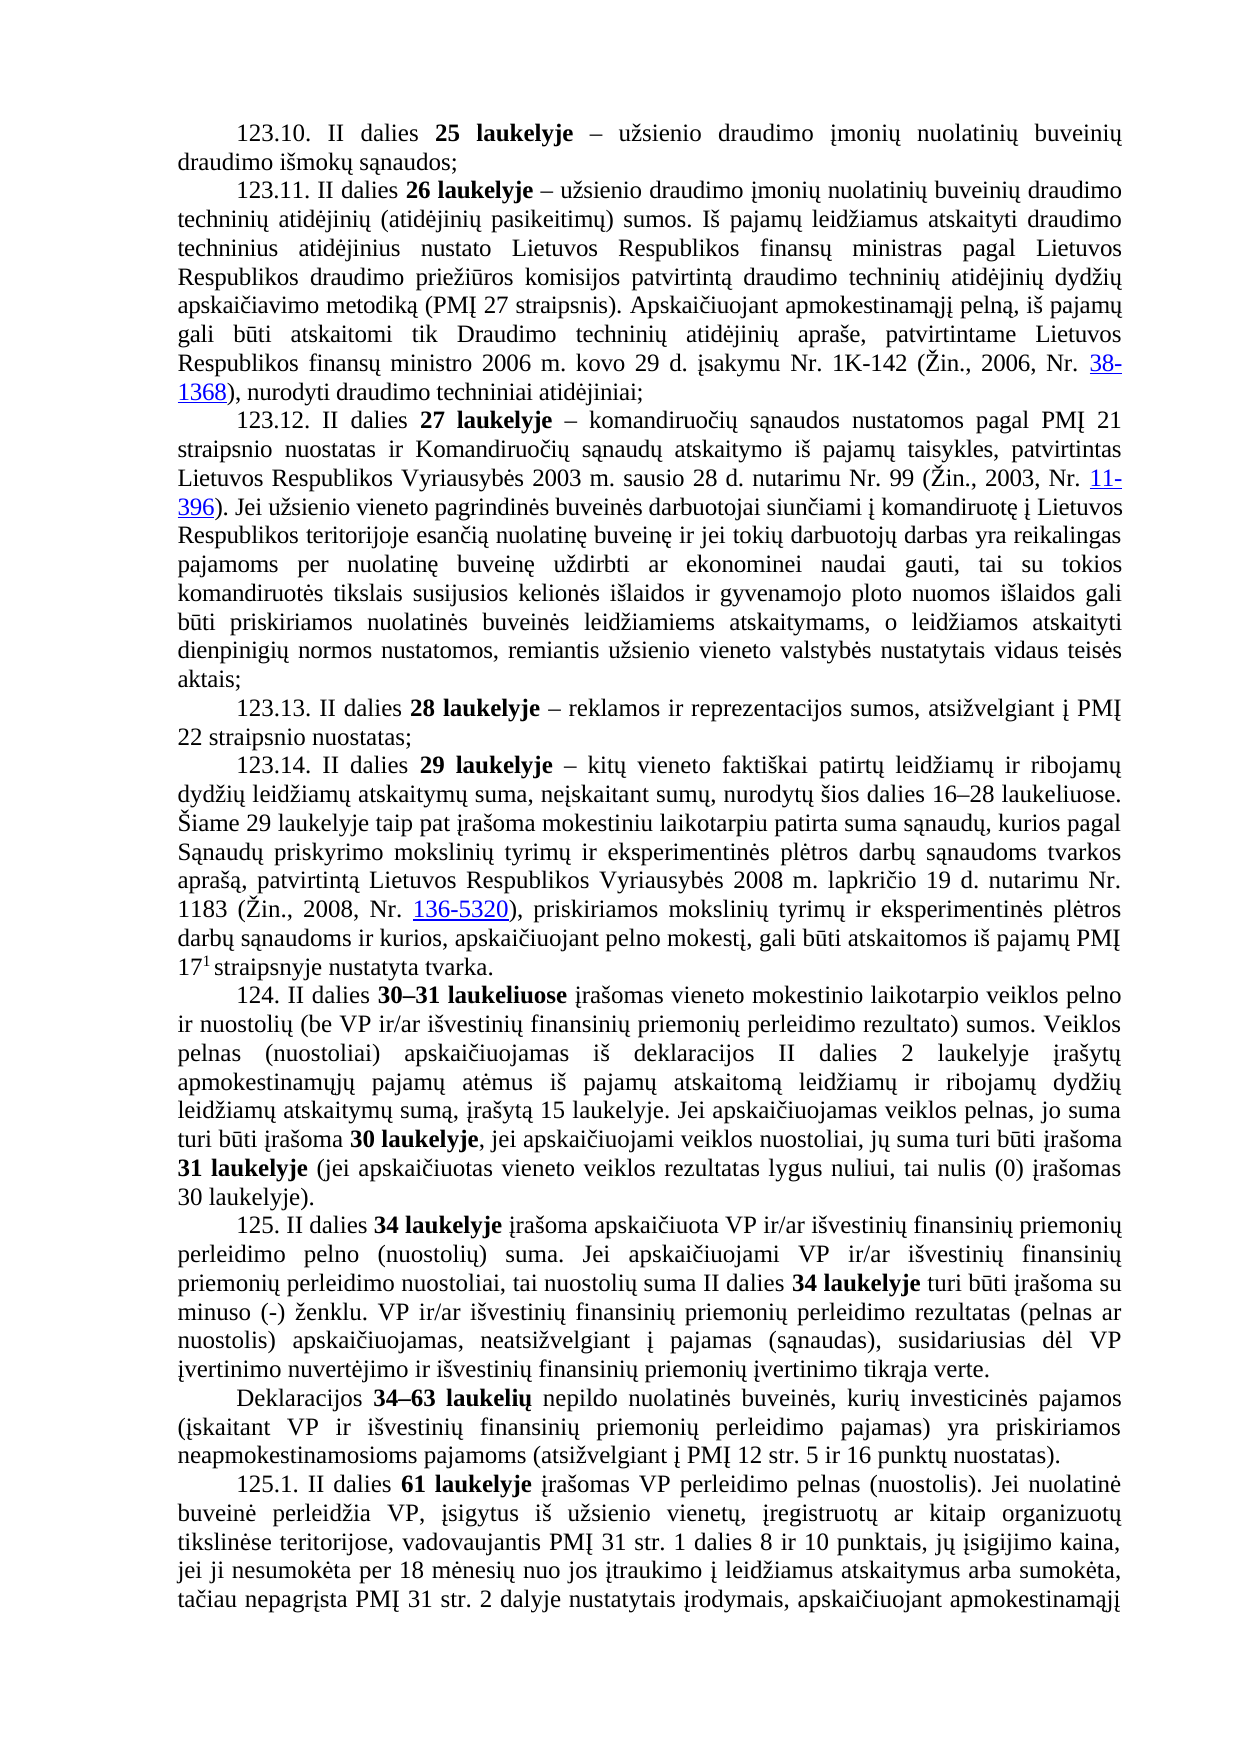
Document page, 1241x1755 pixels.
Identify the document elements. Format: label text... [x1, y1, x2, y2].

text 123.12. II dalies 27 laukelyje – komandiruočių sąnaudos nustatomos pagal PMĮ 21 straipsnio nuostatas ir Komandiruočių sąnaudų atskaitymo iš pajamų taisykles, patvirtintas Lietuvos Respublikos Vyriausybės 2003 m. sausio 28 d. nutarimu Nr. 99 (Žin., 2003, Nr. 11-396). Jei užsienio vieneto pagrindinės buveinės darbuotojai siunčiami į komandiruotę į Lietuvos Respublikos teritorijoje esančią nuolatinę buveinę ir jei tokių darbuotojų darbas yra reikalingas pajamoms per nuolatinę buveinę uždirbti ar ekonominei naudai gauti, tai su tokios komandiruotės tikslais susijusios kelionės išlaidos ir gyvenamojo ploto nuomos išlaidos gali būti priskiriamos nuolatinės buveinės leidžiamiems atskaitymams, o leidžiamos atskaityti dienpinigių normos nustatomos, remiantis užsienio vieneto valstybės nustatytais vidaus teisės aktais; [177, 406, 1122, 693]
text 125.1. II dalies 61 laukelyje įrašomas VP perleidimo pelnas (nuostolis). Jei nuolatinė buveinė perleidžia VP, įsigytus iš užsienio vienetų, įregistruotų ar kitaip organizuotų tikslinėse teritorijose, vadovaujantis PMĮ 31 str. 1 dalies 8 ir 10 punktais, jų įsigijimo kaina, jei ji nesumokėta per 18 mėnesių nuo jos įtraukimo į leidžiamus atskaitymus arba sumokėta, tačiau nepagrįsta PMĮ 31 str. 2 dalyje nustatytais įrodymais, apskaičiuojant apmokestinamąjį [177, 1469, 1122, 1613]
text 123.11. II dalies 26 laukelyje – užsienio draudimo įmonių nuolatinių buveinių draudimo techninių atidėjinių (atidėjinių pasikeitimų) sumos. Iš pajamų leidžiamus atskaityti draudimo techninius atidėjinius nustato Lietuvos Respublikos finansų ministras pagal Lietuvos Respublikos draudimo priežiūros komisijos patvirtintą draudimo techninių atidėjinių dydžių apskaičiavimo metodiką (PMĮ 27 straipsnis). Apskaičiuojant apmokestinamąjį pelną, iš pajamų gali būti atskaitomi tik Draudimo techninių atidėjinių apraše, patvirtintame Lietuvos Respublikos finansų ministro 2006 m. kovo 29 d. įsakymu Nr. 1K-142 (Žin., 2006, Nr. 38-1368), nurodyti draudimo techniniai atidėjiniai; [177, 176, 1122, 406]
text 125. II dalies 34 laukelyje įrašoma apskaičiuota VP ir/ar išvestinių finansinių priemonių perleidimo pelno (nuostolių) suma. Jei apskaičiuojami VP ir/ar išvestinių finansinių priemonių perleidimo nuostoliai, tai nuostolių suma II dalies 34 laukelyje turi būti įrašoma su minuso (-) ženklu. VP ir/ar išvestinių finansinių priemonių perleidimo rezultatas (pelnas ar nuostolis) apskaičiuojamas, neatsižvelgiant į pajamas (sąnaudas), susidariusias dėl VP įvertinimo nuvertėjimo ir išvestinių finansinių priemonių įvertinimo tikrąja verte. [177, 1211, 1122, 1383]
text 123.10. II dalies 25 laukelyje – užsienio draudimo įmonių nuolatinių buveinių draudimo išmokų sąnaudos; [177, 118, 1122, 176]
text 124. II dalies 30–31 laukeliuose įrašomas vieneto mokestinio laikotarpio veiklos pelno ir nuostolių (be VP ir/ar išvestinių finansinių priemonių perleidimo rezultato) sumos. Veiklos pelnas (nuostoliai) apskaičiuojamas iš deklaracijos II dalies 2 laukelyje įrašytų apmokestinamųjų pajamų atėmus iš pajamų atskaitomą leidžiamų ir ribojamų dydžių leidžiamų atskaitymų sumą, įrašytą 15 laukelyje. Jei apskaičiuojamas veiklos pelnas, jo suma turi būti įrašoma 30 laukelyje, jei apskaičiuojami veiklos nuostoliai, jų suma turi būti įrašoma 31 laukelyje (jei apskaičiuotas vieneto veiklos rezultatas lygus nuliui, tai nulis (0) įrašomas 30 laukelyje). [177, 981, 1122, 1211]
text 123.13. II dalies 28 laukelyje – reklamos ir reprezentacijos sumos, atsižvelgiant į PMĮ 22 straipsnio nuostatas; [177, 693, 1122, 751]
text 123.14. II dalies 29 laukelyje – kitų vieneto faktiškai patirtų leidžiamų ir ribojamų dydžių leidžiamų atskaitymų suma, neįskaitant sumų, nurodytų šios dalies 16–28 laukeliuose. Šiame 29 laukelyje taip pat įrašoma mokestiniu laikotarpiu patirta suma sąnaudų, kurios pagal Sąnaudų priskyrimo mokslinių tyrimų ir eksperimentinės plėtros darbų sąnaudoms tvarkos aprašą, patvirtintą Lietuvos Respublikos Vyriausybės 2008 m. lapkričio 19 d. nutarimu Nr. 1183 (Žin., 2008, Nr. 136-5320), priskiriamos mokslinių tyrimų ir eksperimentinės plėtros darbų sąnaudoms ir kurios, apskaičiuojant pelno mokestį, gali būti atskaitomos iš pajamų PMĮ 171 straipsnyje nustatyta tvarka. [177, 751, 1122, 981]
text Deklaracijos 34–63 laukelių nepildo nuolatinės buveinės, kurių investicinės pajamos (įskaitant VP ir išvestinių finansinių priemonių perleidimo pajamas) yra priskiriamos neapmokestinamosioms pajamoms (atsižvelgiant į PMĮ 12 str. 5 ir 16 punktų nuostatas). [177, 1383, 1122, 1469]
